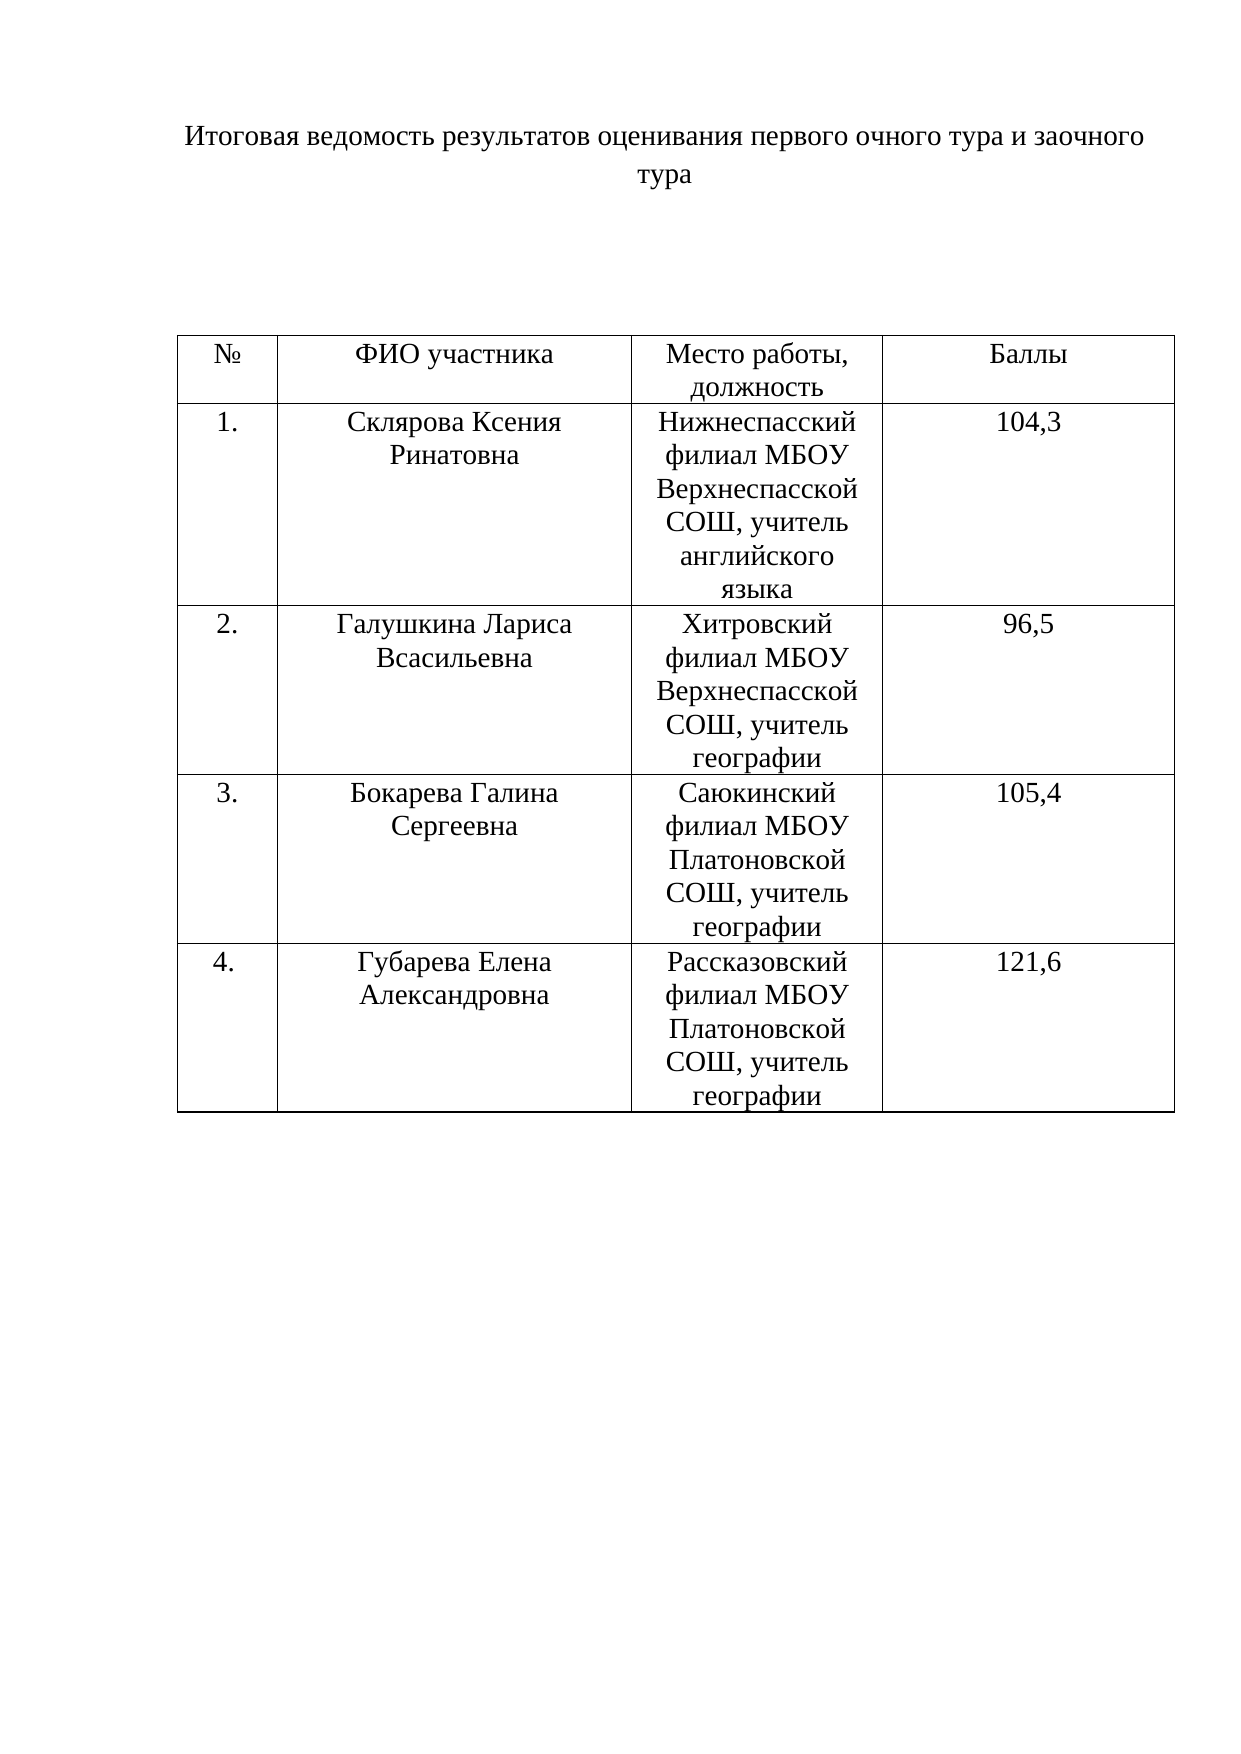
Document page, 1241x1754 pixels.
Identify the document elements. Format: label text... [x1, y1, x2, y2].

table_cell Нижнеспасский филиал МБОУ Верхнеспасской СОШ, учитель английского языка [632, 404, 882, 605]
table_header ФИО участника [278, 336, 631, 403]
table_cell 3. [178, 775, 277, 943]
table_cell 1. [178, 404, 277, 605]
table_cell 121,6 [883, 944, 1174, 1111]
table_header Баллы [883, 336, 1174, 403]
table_header Место работы, должность [632, 336, 882, 403]
table_cell Саюкинский филиал МБОУ Платоновской СОШ, учитель географии [632, 775, 882, 943]
table_cell Склярова Ксения Ринатовна [278, 404, 631, 605]
table_cell 2. [178, 606, 277, 774]
text Итоговая ведомость результатов оценивания первого очного тура и заочного тура [177, 118, 1152, 190]
table_cell 96,5 [883, 606, 1174, 774]
table_cell Губарева Елена Александровна [278, 944, 631, 1111]
table_cell Бокарева Галина Сергеевна [278, 775, 631, 943]
table_cell 105,4 [883, 775, 1174, 943]
table_cell Хитровский филиал МБОУ Верхнеспасской СОШ, учитель географии [632, 606, 882, 774]
table_header № [178, 336, 277, 403]
table_cell Галушкина Лариса Всасильевна [278, 606, 631, 774]
table_cell 4. [178, 944, 277, 1111]
table_cell Рассказовский филиал МБОУ Платоновской СОШ, учитель географии [632, 944, 882, 1111]
table_cell 104,3 [883, 404, 1174, 605]
